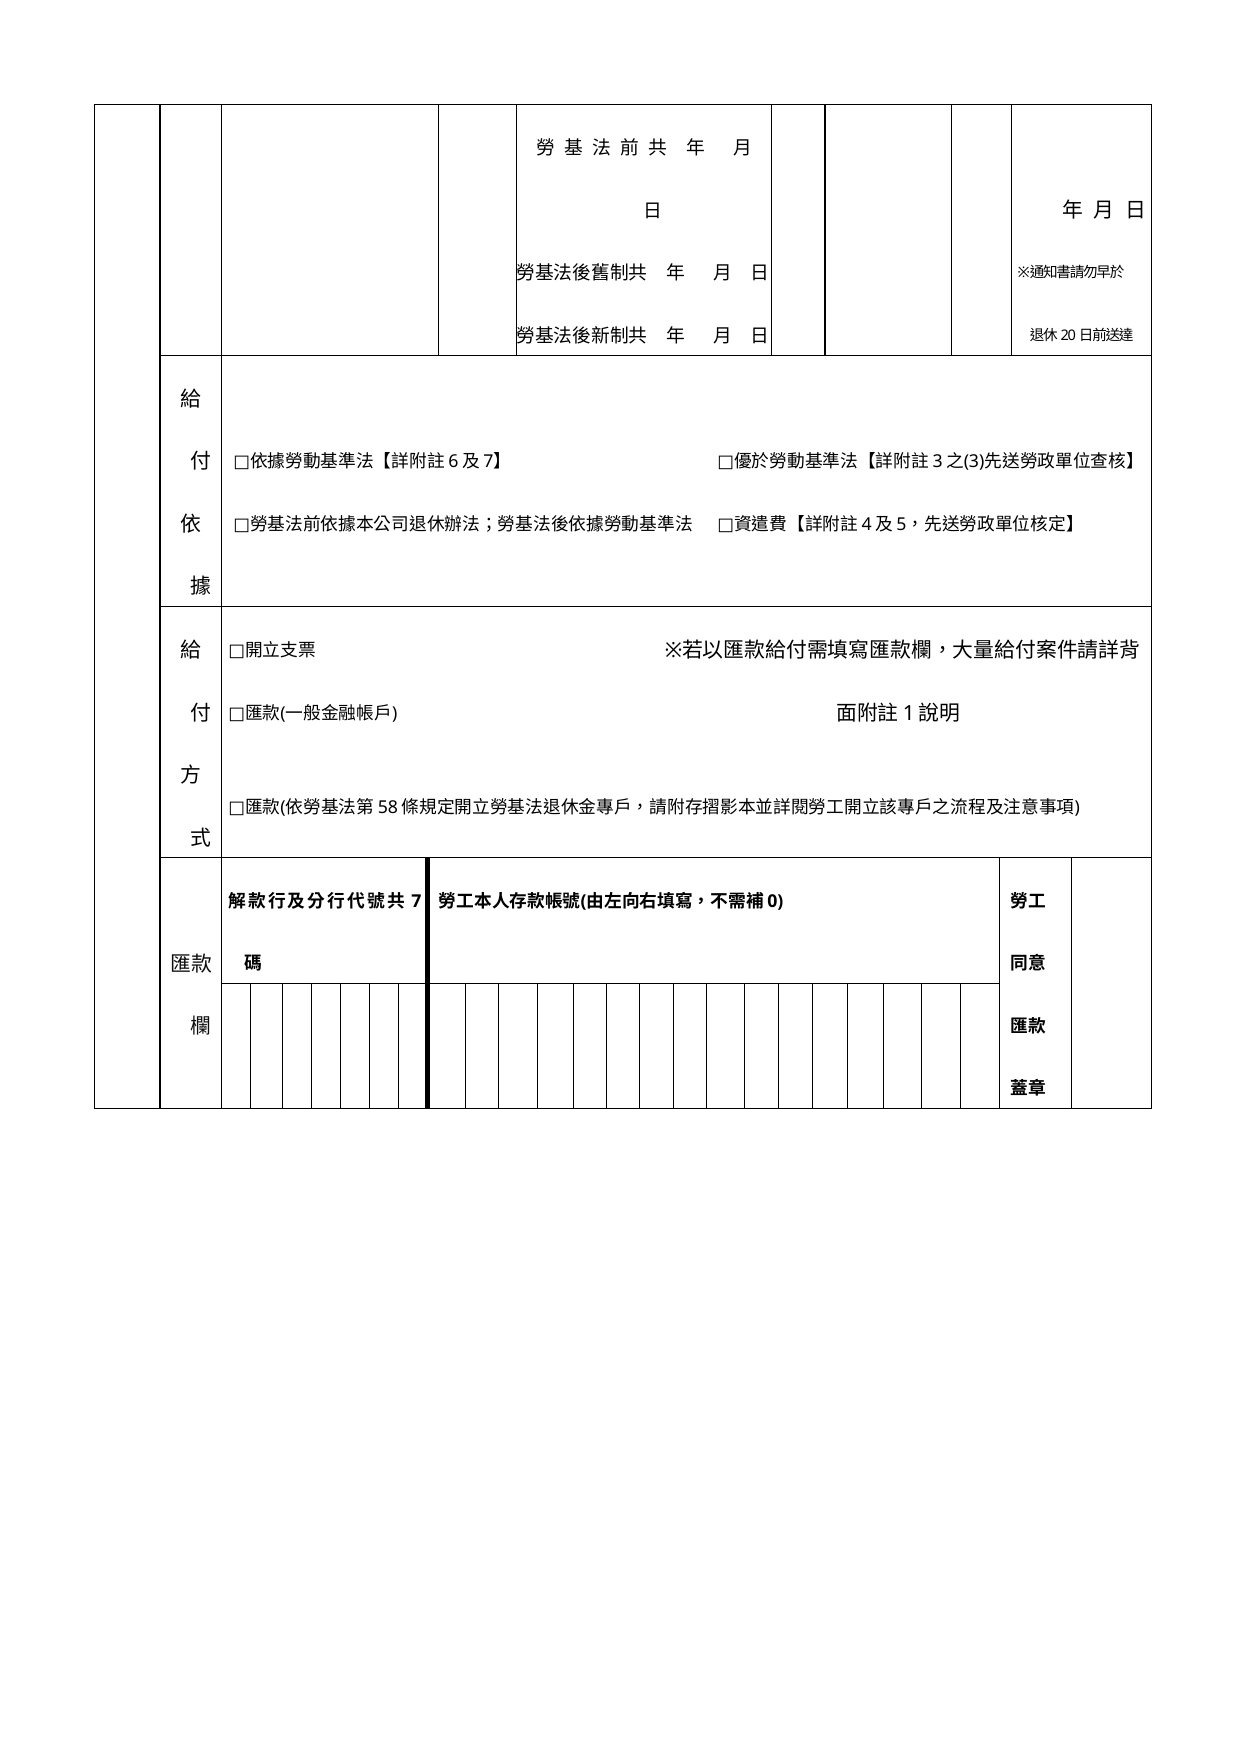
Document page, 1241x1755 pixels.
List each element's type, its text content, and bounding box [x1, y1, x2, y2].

table_cell □優於勞動基準法【詳附註3之(3)先送勞政單位查核】 □資遣費【詳附註4及5，先送勞政單位核定】 [711, 356, 1151, 606]
table_cell [370, 984, 398, 1108]
table_cell 解款行及分行代號共7碼 [222, 858, 425, 983]
table_cell [779, 984, 812, 1108]
table_cell ※若以匯款給付需填寫匯款欄，大量給付案件請詳背面附註1說明 [640, 607, 1151, 733]
table_cell □依據勞動基準法【詳附註6及7】 □勞基法前依據本公司退休辦法；勞基法後依據勞動基準法 [222, 356, 711, 606]
table_cell 匯款欄 [161, 858, 221, 1108]
table_cell [813, 984, 847, 1108]
table_cell 勞工本人存款帳號(由左向右填寫，不需補0) [430, 858, 999, 983]
table_cell [538, 984, 573, 1108]
table_cell 給 付 方 式 [161, 607, 221, 857]
table_cell [430, 984, 465, 1108]
table_cell 給 付 對 象 資料欄 [95, 105, 159, 1108]
table_cell [922, 984, 960, 1108]
table_cell [439, 105, 516, 355]
table_cell [884, 984, 921, 1108]
table_cell □開立支票 [222, 607, 640, 669]
table_cell [848, 984, 883, 1108]
table_cell 每月平 均工資 [161, 105, 221, 355]
table_cell [674, 984, 706, 1108]
table_cell [707, 984, 744, 1108]
table_cell [574, 984, 606, 1108]
table_cell [399, 984, 425, 1108]
table_cell [312, 984, 340, 1108]
table_cell [640, 984, 673, 1108]
table_cell [1072, 858, 1151, 1108]
table_cell □匯款(一般金融帳戶) [222, 669, 640, 733]
table_cell 給 付 依 據 [161, 356, 221, 606]
table_cell ※詳背面附註7 [826, 105, 951, 355]
table_cell [607, 984, 639, 1108]
table_cell [283, 984, 311, 1108]
table_cell [499, 984, 537, 1108]
table_cell 勞 基 法 前 共 年 月 日 勞基法後舊制共 年 月 日 勞基法後新制共 年 月 日 [517, 105, 771, 355]
table_cell 年 月 日 ※通知書請勿早於 退休20日前送達 [1012, 105, 1151, 355]
table_cell [961, 984, 999, 1108]
table_cell 退休 日期 [952, 105, 1011, 355]
table_cell [222, 984, 250, 1108]
table_cell [466, 984, 498, 1108]
table_cell [745, 984, 778, 1108]
table_cell 勞工 同意 匯款 蓋章 [1000, 858, 1071, 1108]
table_cell (退休日前六個月內平均工資) ※詳背面附註8 [222, 105, 438, 355]
table_cell [251, 984, 282, 1108]
table_cell [341, 984, 369, 1108]
table_cell □匯款(依勞基法第58條規定開立勞基法退休金專戶，請附存摺影本並詳閱勞工開立該專戶之流程及注意事項) [222, 733, 1151, 857]
table_cell 給付 基數 [772, 105, 824, 355]
